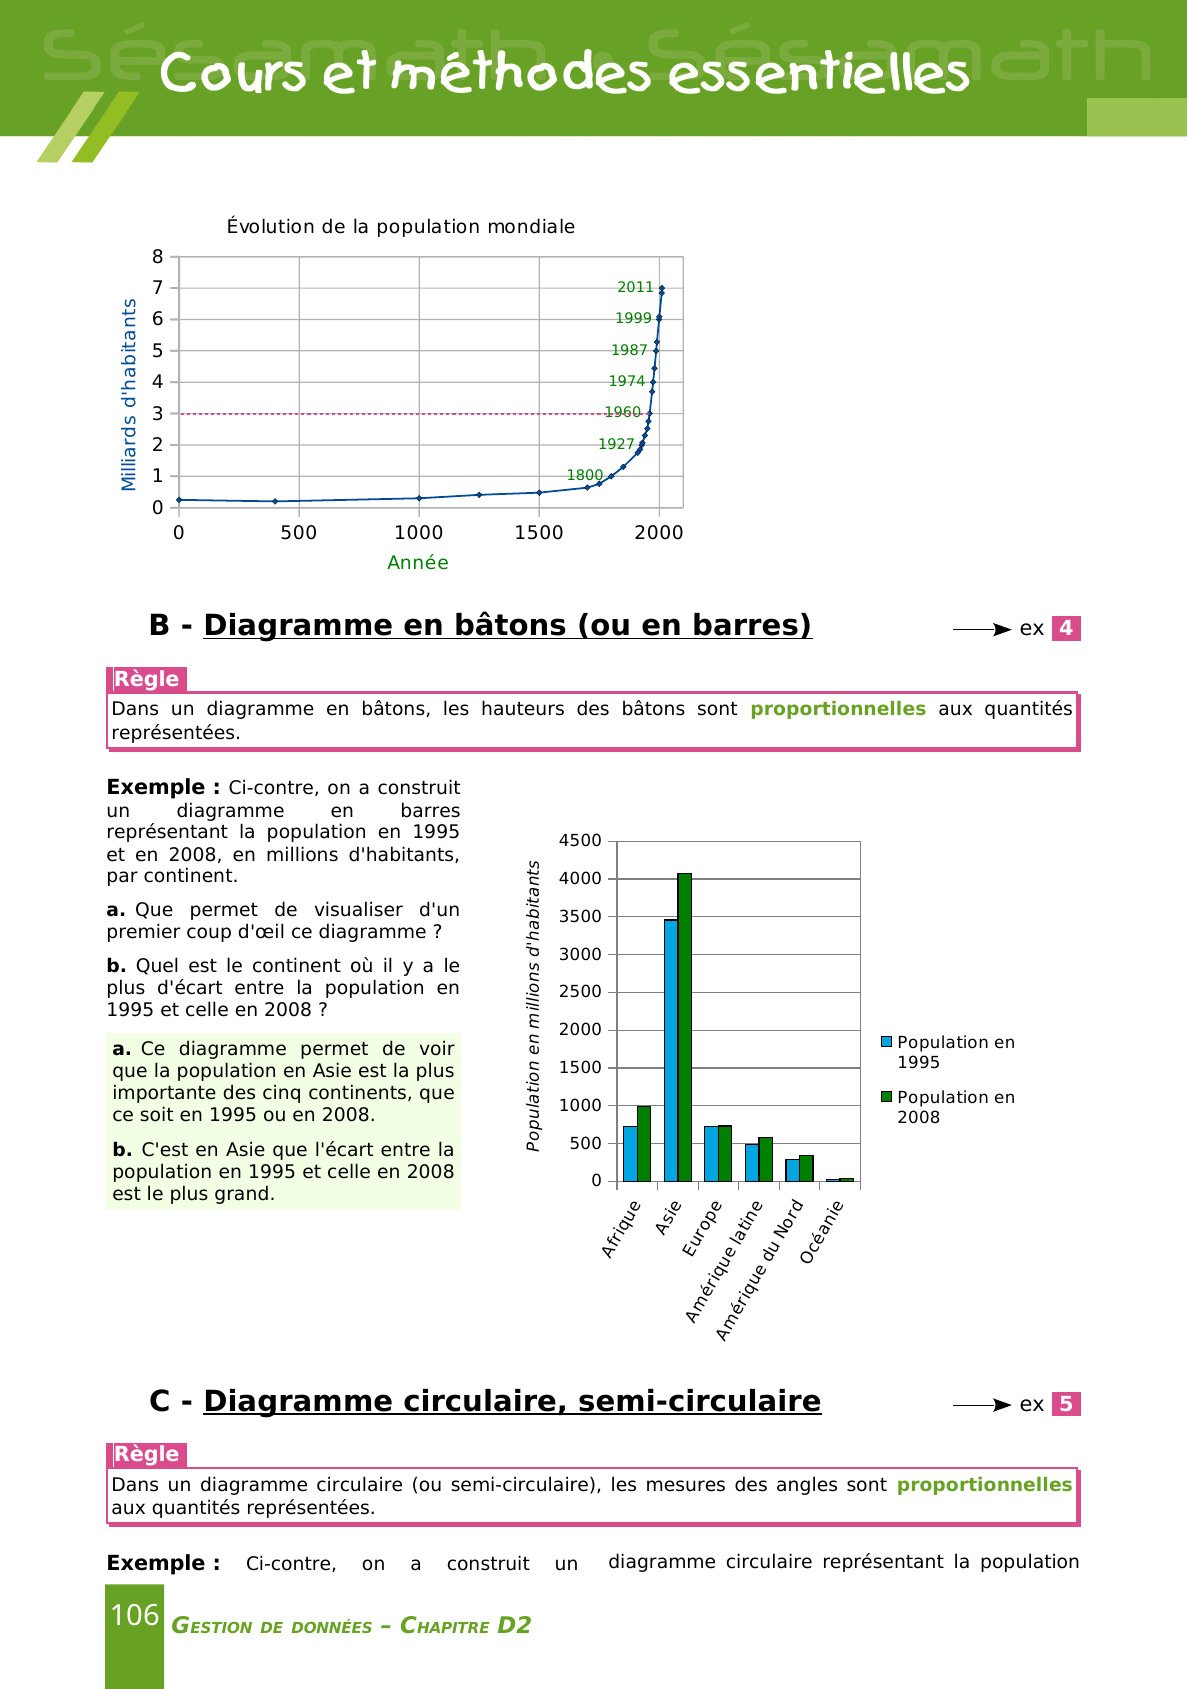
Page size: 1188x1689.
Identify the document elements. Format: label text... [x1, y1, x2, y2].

picture [0, 0, 1187, 163]
text Dans un diagramme en bâtons, les hauteurs des bâtons sont proportionnelles aux quantités représentées. [108, 694, 1076, 747]
text Règle [106, 1442, 1081, 1467]
text Dans un diagramme circulaire (ou semi-circulaire), les mesures des angles sont proportionnelles aux quantités représentées. [108, 1469, 1076, 1522]
list diagramme circulaire représentant la population [608, 1551, 1081, 1573]
list Exemple : Ci-contre, on a construit un diagramme en barres représentant la population en 1995 et en 2008, en millions d'habitants, par continent. [106, 775, 461, 887]
list Diagramme circulaire, semi-circulaire ex 5 [106, 1380, 1081, 1419]
list Diagramme en bâtons (ou en barres) ex 4 [106, 605, 1081, 643]
text Règle [106, 667, 1081, 691]
list Que permet de visualiser d'un premier coup d'œil ce diagramme ? [106, 899, 461, 943]
list Exemple : Ci-contre, on a construit un [106, 1551, 579, 1575]
list Quel est le continent où il y a le plus d'écart entre la population en 1995 et celle en 2008 ? [106, 955, 461, 1021]
table_header Ce diagramme permet de voir que la population en Asie est la plus importante des cinq continents, que ce soit en 1995 ou en 2008. C'est en Asie que l'écart entre la population en 1995 et celle en 2008 est le plus grand. [106, 1033, 461, 1210]
